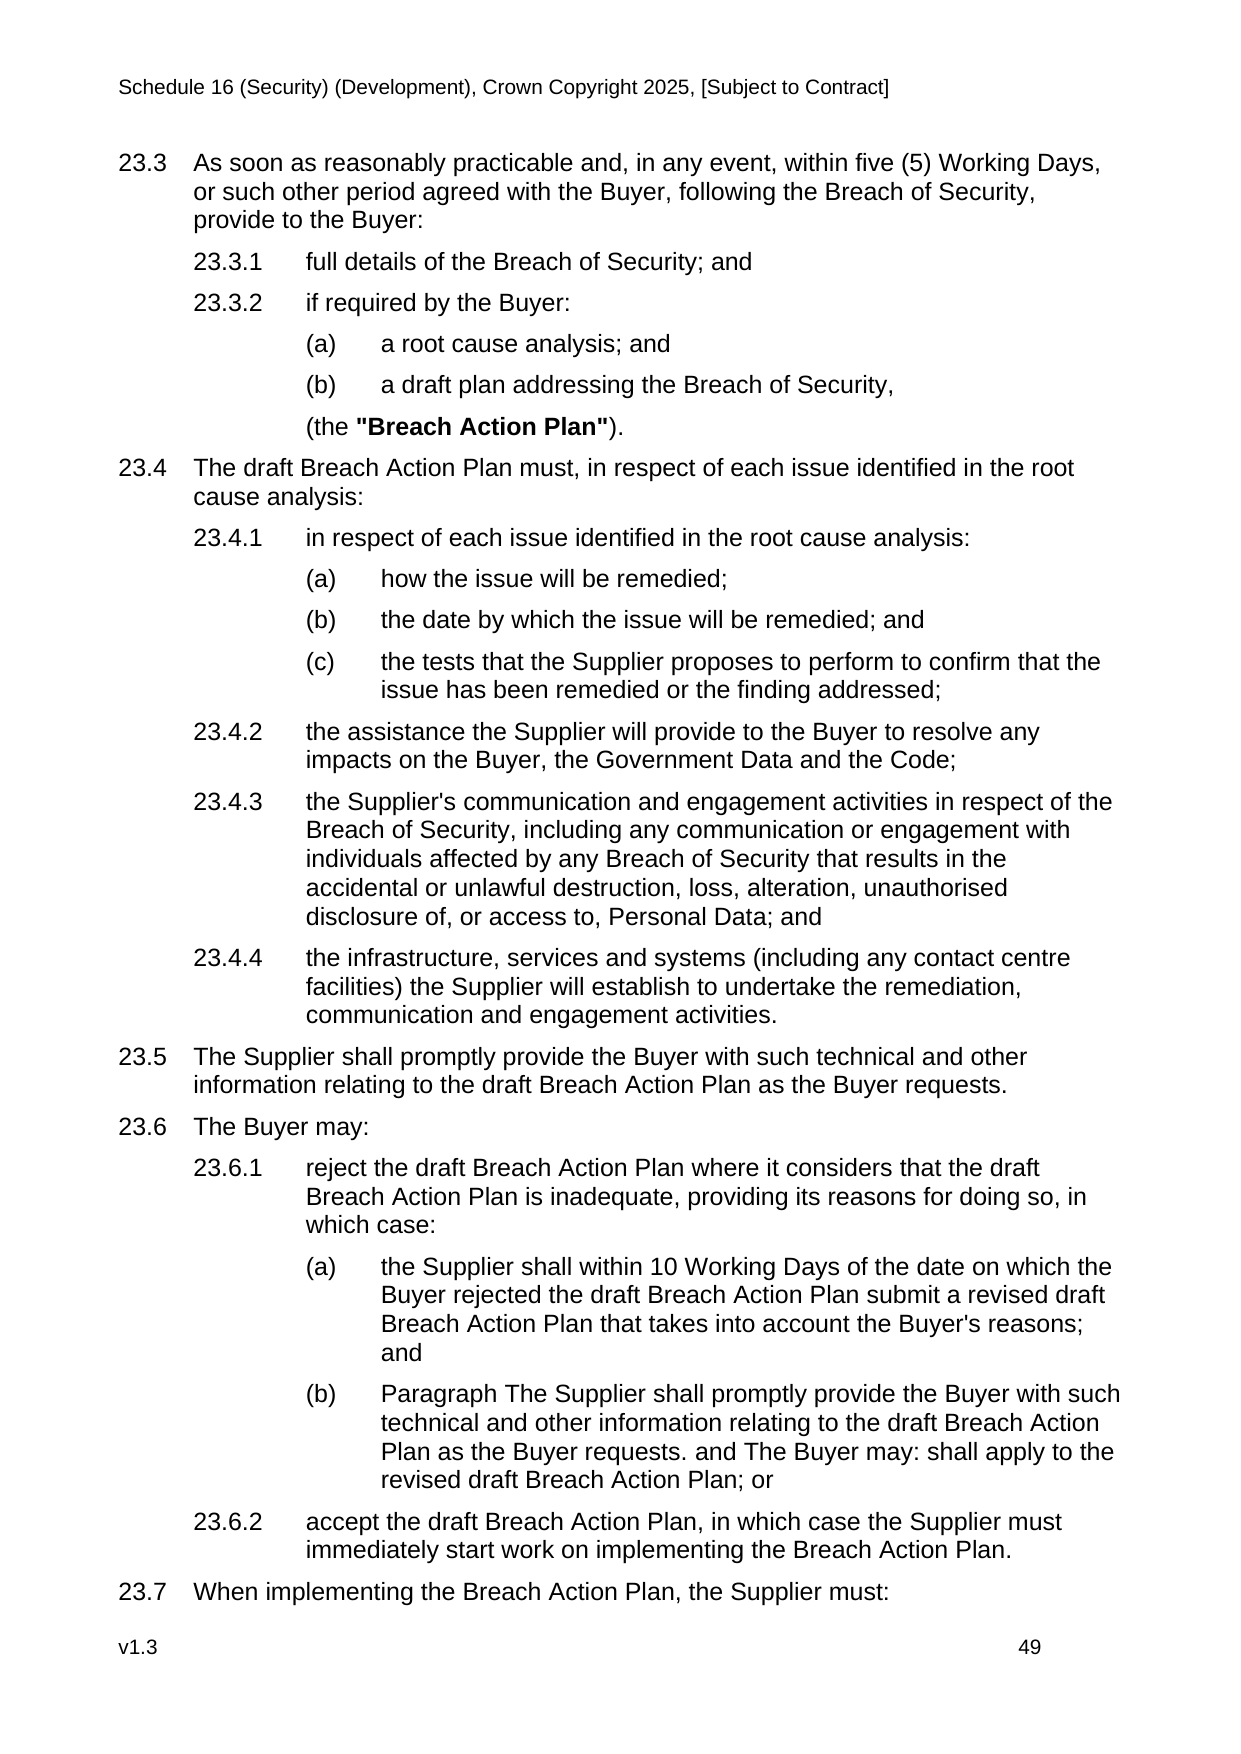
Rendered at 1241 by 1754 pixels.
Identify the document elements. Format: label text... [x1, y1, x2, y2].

list if required by the Buyer: [193, 288, 1122, 316]
list the Supplier's communication and engagement activities in respect of the Breach of Security, including any communication or engagement with individuals affected by any Breach of Security that results in the accidental or unlawful destruction, loss, alteration, unauthorised disclosure of, or access to, Personal Data; and [193, 786, 1122, 930]
list When implementing the Breach Action Plan, the Supplier must: [118, 1576, 1122, 1605]
list in respect of each issue identified in the root cause analysis: [193, 523, 1122, 551]
list the Supplier shall within 10 Working Days of the date on which the Buyer rejected the draft Breach Action Plan submit a revised draft Breach Action Plan that takes into account the Buyer's reasons; and [306, 1251, 1122, 1366]
list The Supplier shall promptly provide the Buyer with such technical and other information relating to the draft Breach Action Plan as the Buyer requests. [118, 1041, 1122, 1099]
list the infrastructure, services and systems (including any contact centre facilities) the Supplier will establish to undertake the remediation, communication and engagement activities. [193, 943, 1122, 1029]
list the tests that the Supplier proposes to perform to confirm that the issue has been remedied or the finding addressed; [306, 646, 1122, 704]
list Paragraph 23.5 and 23.6 shall apply to the revised draft Breach Action Plan; or [306, 1379, 1122, 1494]
list The draft Breach Action Plan must, in respect of each issue identified in the root cause analysis: [118, 453, 1122, 510]
text (the "Breach Action Plan"). [306, 411, 1122, 440]
list accept the draft Breach Action Plan, in which case the Supplier must immediately start work on implementing the Breach Action Plan. [193, 1506, 1122, 1564]
list full details of the Breach of Security; and [193, 246, 1122, 275]
list The Buyer may: [118, 1111, 1122, 1140]
list a draft plan addressing the Breach of Security, [306, 370, 1122, 399]
list the assistance the Supplier will provide to the Buyer to resolve any impacts on the Buyer, the Government Data and the Code; [193, 716, 1122, 774]
list As soon as reasonably practicable and, in any event, within five (5) Working Days, or such other period agreed with the Buyer, following the Breach of Security, provide to the Buyer: [118, 148, 1122, 234]
list reject the draft Breach Action Plan where it considers that the draft Breach Action Plan is inadequate, providing its reasons for doing so, in which case: [193, 1153, 1122, 1239]
list the date by which the issue will be remedied; and [306, 605, 1122, 634]
list how the issue will be remedied; [306, 564, 1122, 593]
list a root cause analysis; and [306, 329, 1122, 358]
